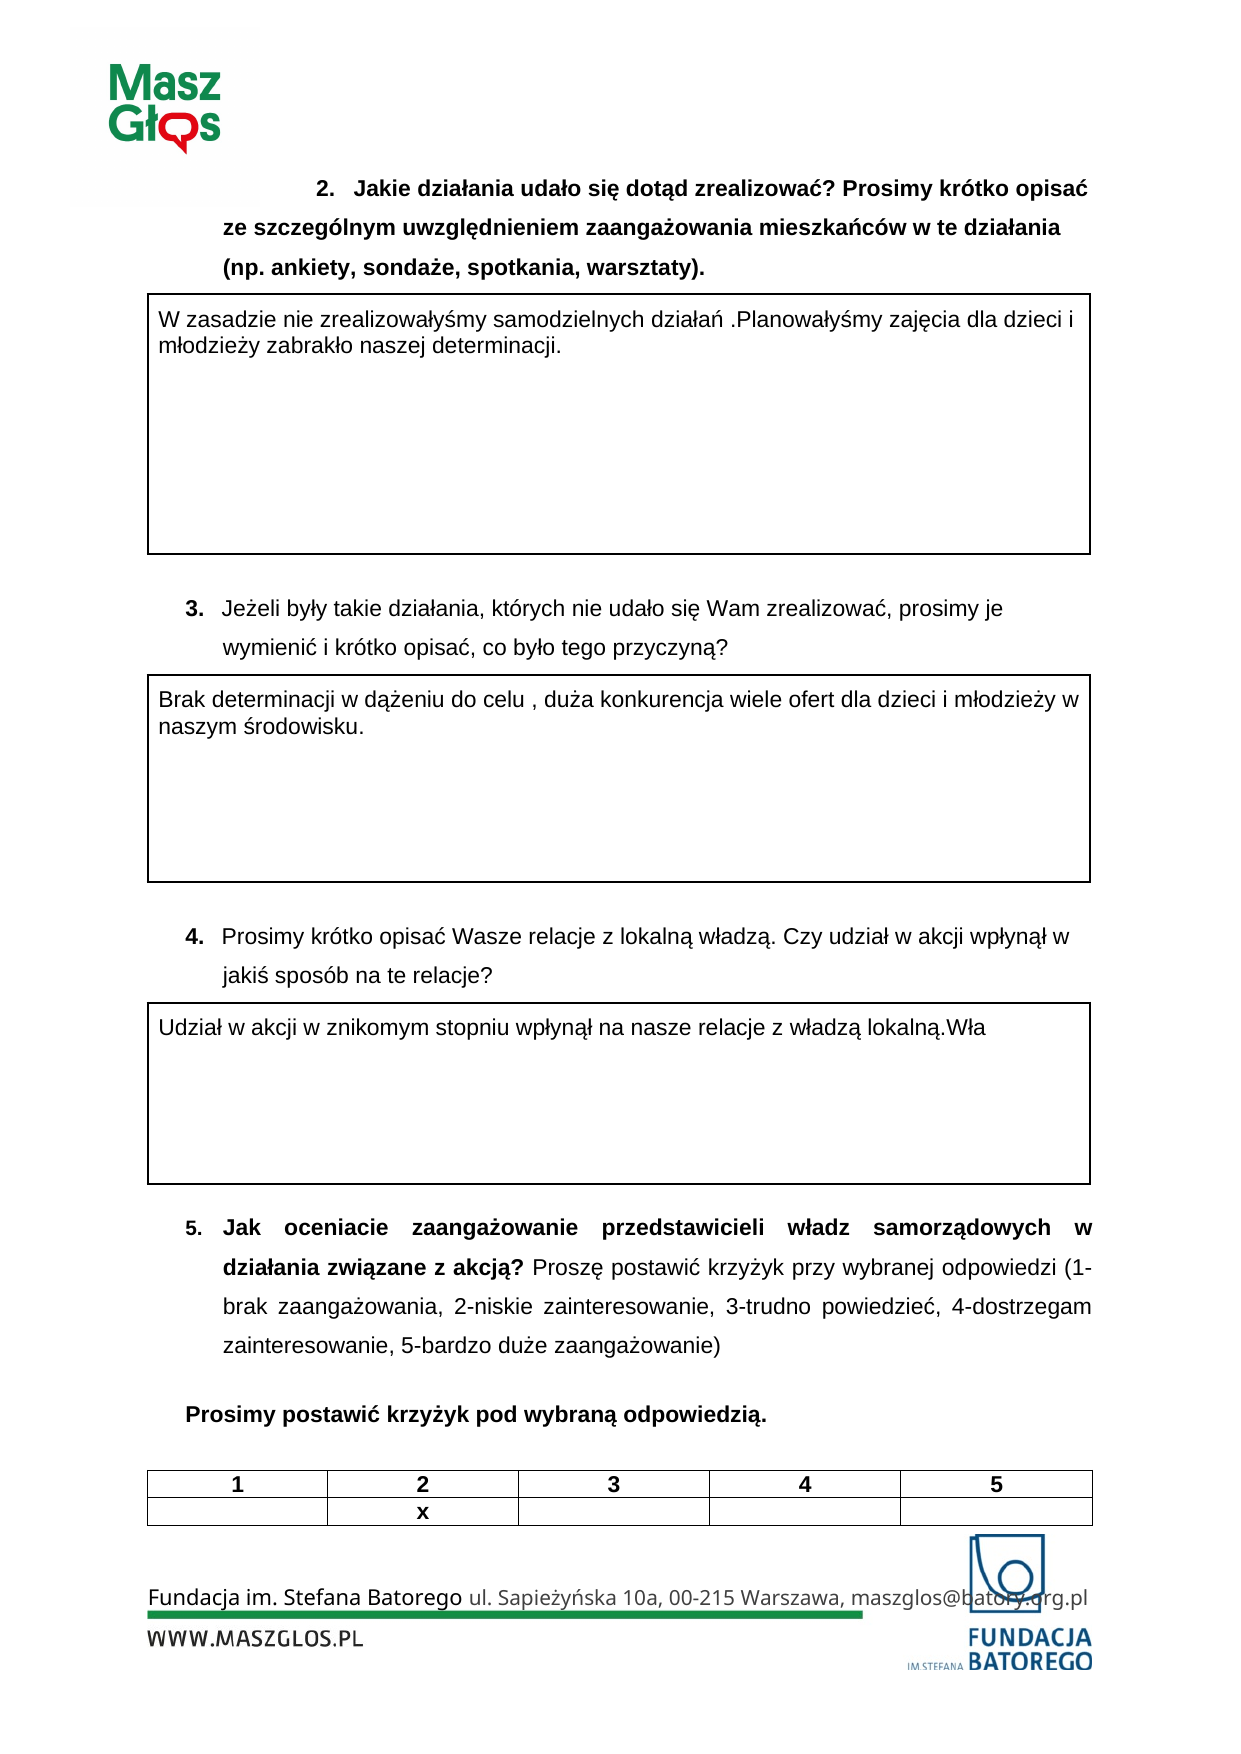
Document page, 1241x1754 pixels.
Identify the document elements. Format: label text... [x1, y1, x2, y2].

table_header 5 [901, 1471, 1092, 1497]
text Prosimy postawić krzyżyk pod wybraną odpowiedzią. [185, 1401, 1093, 1427]
table_cell [901, 1498, 1092, 1524]
picture [147, 1534, 1092, 1670]
table_header Udział w akcji w znikomym stopniu wpłynął na nasze relacje z władzą lokalną.Wła [149, 1004, 1089, 1183]
table_cell [710, 1498, 900, 1524]
table_header W zasadzie nie zrealizowałyśmy samodzielnych działań .Planowałyśmy zajęcia dla dzieci i młodzieży zabrakło naszej determinacji. [149, 295, 1089, 553]
table_header 4 [710, 1471, 900, 1497]
list Prosimy krótko opisać Wasze relacje z lokalną władzą. Czy udział w akcji wpłynął w jakiś sposób na te relacje? [185, 923, 1093, 988]
table_header Brak determinacji w dążeniu do celu , duża konkurencja wiele ofert dla dzieci i młodzieży w naszym środowisku. [149, 676, 1089, 881]
table_header 3 [519, 1471, 709, 1497]
picture [70, 27, 260, 208]
list Jakie działania udało się dotąd zrealizować? Prosimy krótko opisać ze szczególnym uwzględnieniem zaangażowania mieszkańców w te działania (np. ankiety, sondaże, spotkania, warsztaty). [185, 175, 1093, 280]
list Jeżeli były takie działania, których nie udało się Wam zrealizować, prosimy je wymienić i krótko opisać, co było tego przyczyną? [185, 595, 1093, 661]
list Jak oceniacie zaangażowanie przedstawicieli władz samorządowych w działania związane z akcją? Proszę postawić krzyżyk przy wybranej odpowiedzi (1-brak zaangażowania, 2-niskie zainteresowanie, 3-trudno powiedzieć, 4-dostrzegam zainteresowanie, 5-bardzo duże zaangażowanie) [185, 1214, 1093, 1359]
table_cell x [328, 1498, 518, 1524]
table_cell [148, 1498, 327, 1524]
table_cell [519, 1498, 709, 1524]
table_header 1 [148, 1471, 327, 1497]
table_header 2 [328, 1471, 518, 1497]
